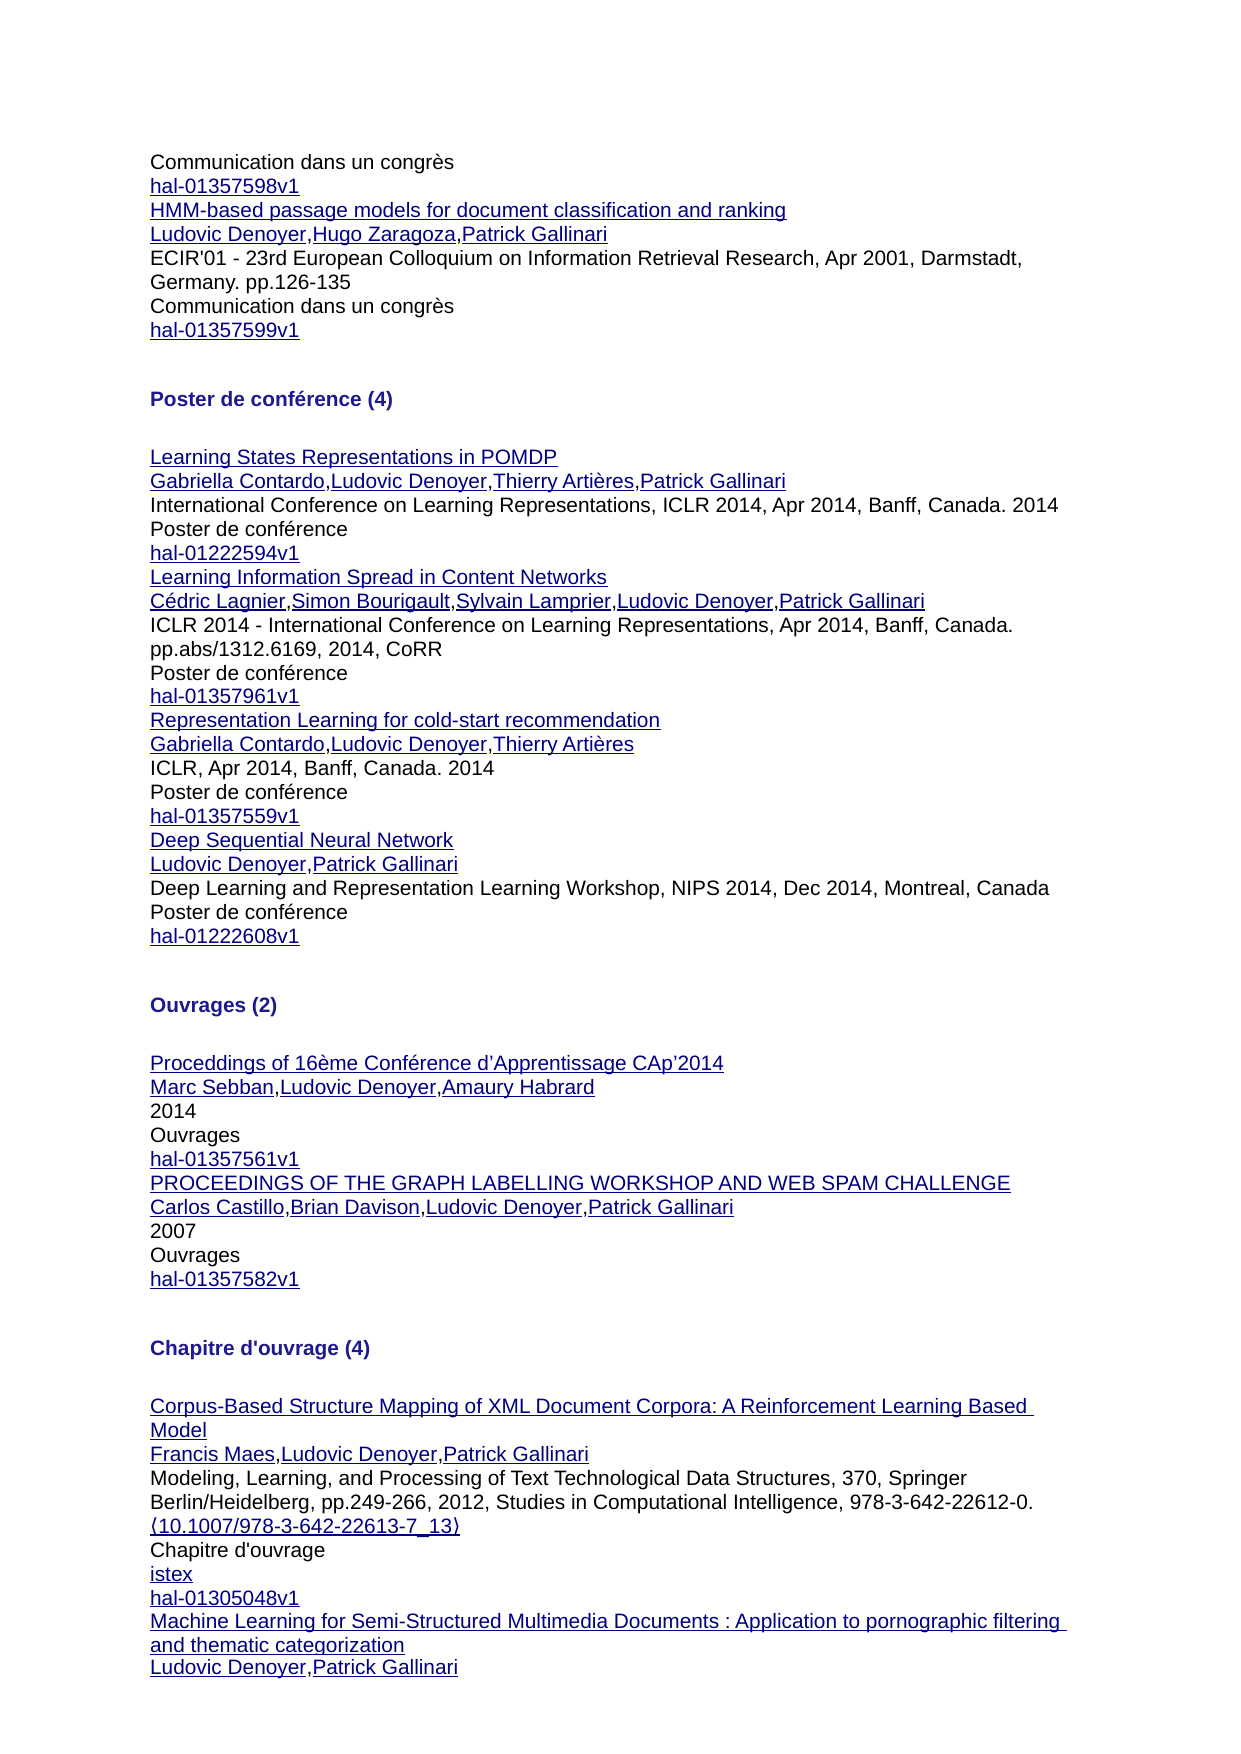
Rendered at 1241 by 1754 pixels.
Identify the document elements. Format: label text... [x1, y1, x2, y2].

subtitle Poster de conférence (4) [150, 386, 1090, 410]
table_cell Machine Learning for Semi-Structured Multimedia Documents : Application to pornographic filtering and thematic categorization Ludovic Denoyer,Patrick Gallinari [150, 1609, 1090, 1679]
table_cell HMM-based passage models for document classification and ranking Ludovic Denoyer,Hugo Zaragoza,Patrick Gallinari ECIR'01 - 23rd European Colloquium on Information Retrieval Research, Apr 2001, Darmstadt, Germany. pp.126-135 Communication dans un congrès hal-01357599v1 [150, 198, 1090, 342]
table_header Learning States Representations in POMDP Gabriella Contardo,Ludovic Denoyer,Thierry Artières,Patrick Gallinari International Conference on Learning Representations, ICLR 2014, Apr 2014, Banff, Canada. 2014 Poster de conférence hal-01222594v1 [150, 445, 1090, 564]
table_header Corpus-Based Structure Mapping of XML Document Corpora: A Reinforcement Learning Based Model Francis Maes,Ludovic Denoyer,Patrick Gallinari Modeling, Learning, and Processing of Text Technological Data Structures, 370, Springer Berlin/Heidelberg, pp.249-266, 2012, Studies in Computational Intelligence, 978-3-642-22612-0. ⟨10.1007/978-3-642-22613-7_13⟩ Chapitre d'ouvrage istex hal-01305048v1 [150, 1394, 1090, 1609]
subtitle Ouvrages (2) [150, 993, 1090, 1017]
table_cell Learning Information Spread in Content Networks Cédric Lagnier,Simon Bourigault,Sylvain Lamprier,Ludovic Denoyer,Patrick Gallinari ICLR 2014 - International Conference on Learning Representations, Apr 2014, Banff, Canada. pp.abs/1312.6169, 2014, CoRR Poster de conférence hal-01357961v1 [150, 565, 1090, 708]
table_cell Representation Learning for cold-start recommendation Gabriella Contardo,Ludovic Denoyer,Thierry Artières ICLR, Apr 2014, Banff, Canada. 2014 Poster de conférence hal-01357559v1 [150, 708, 1090, 828]
table_cell PROCEEDINGS OF THE GRAPH LABELLING WORKSHOP AND WEB SPAM CHALLENGE Carlos Castillo,Brian Davison,Ludovic Denoyer,Patrick Gallinari 2007 Ouvrages hal-01357582v1 [150, 1171, 1090, 1291]
subtitle Chapitre d'ouvrage (4) [150, 1335, 1090, 1359]
table_cell Communication dans un congrès hal-01357598v1 [150, 150, 1090, 198]
table_cell Deep Sequential Neural Network Ludovic Denoyer,Patrick Gallinari Deep Learning and Representation Learning Workshop, NIPS 2014, Dec 2014, Montreal, Canada Poster de conférence hal-01222608v1 [150, 828, 1090, 948]
table_header Proceddings of 16ème Conférence d’Apprentissage CAp’2014 Marc Sebban,Ludovic Denoyer,Amaury Habrard 2014 Ouvrages hal-01357561v1 [150, 1051, 1090, 1171]
